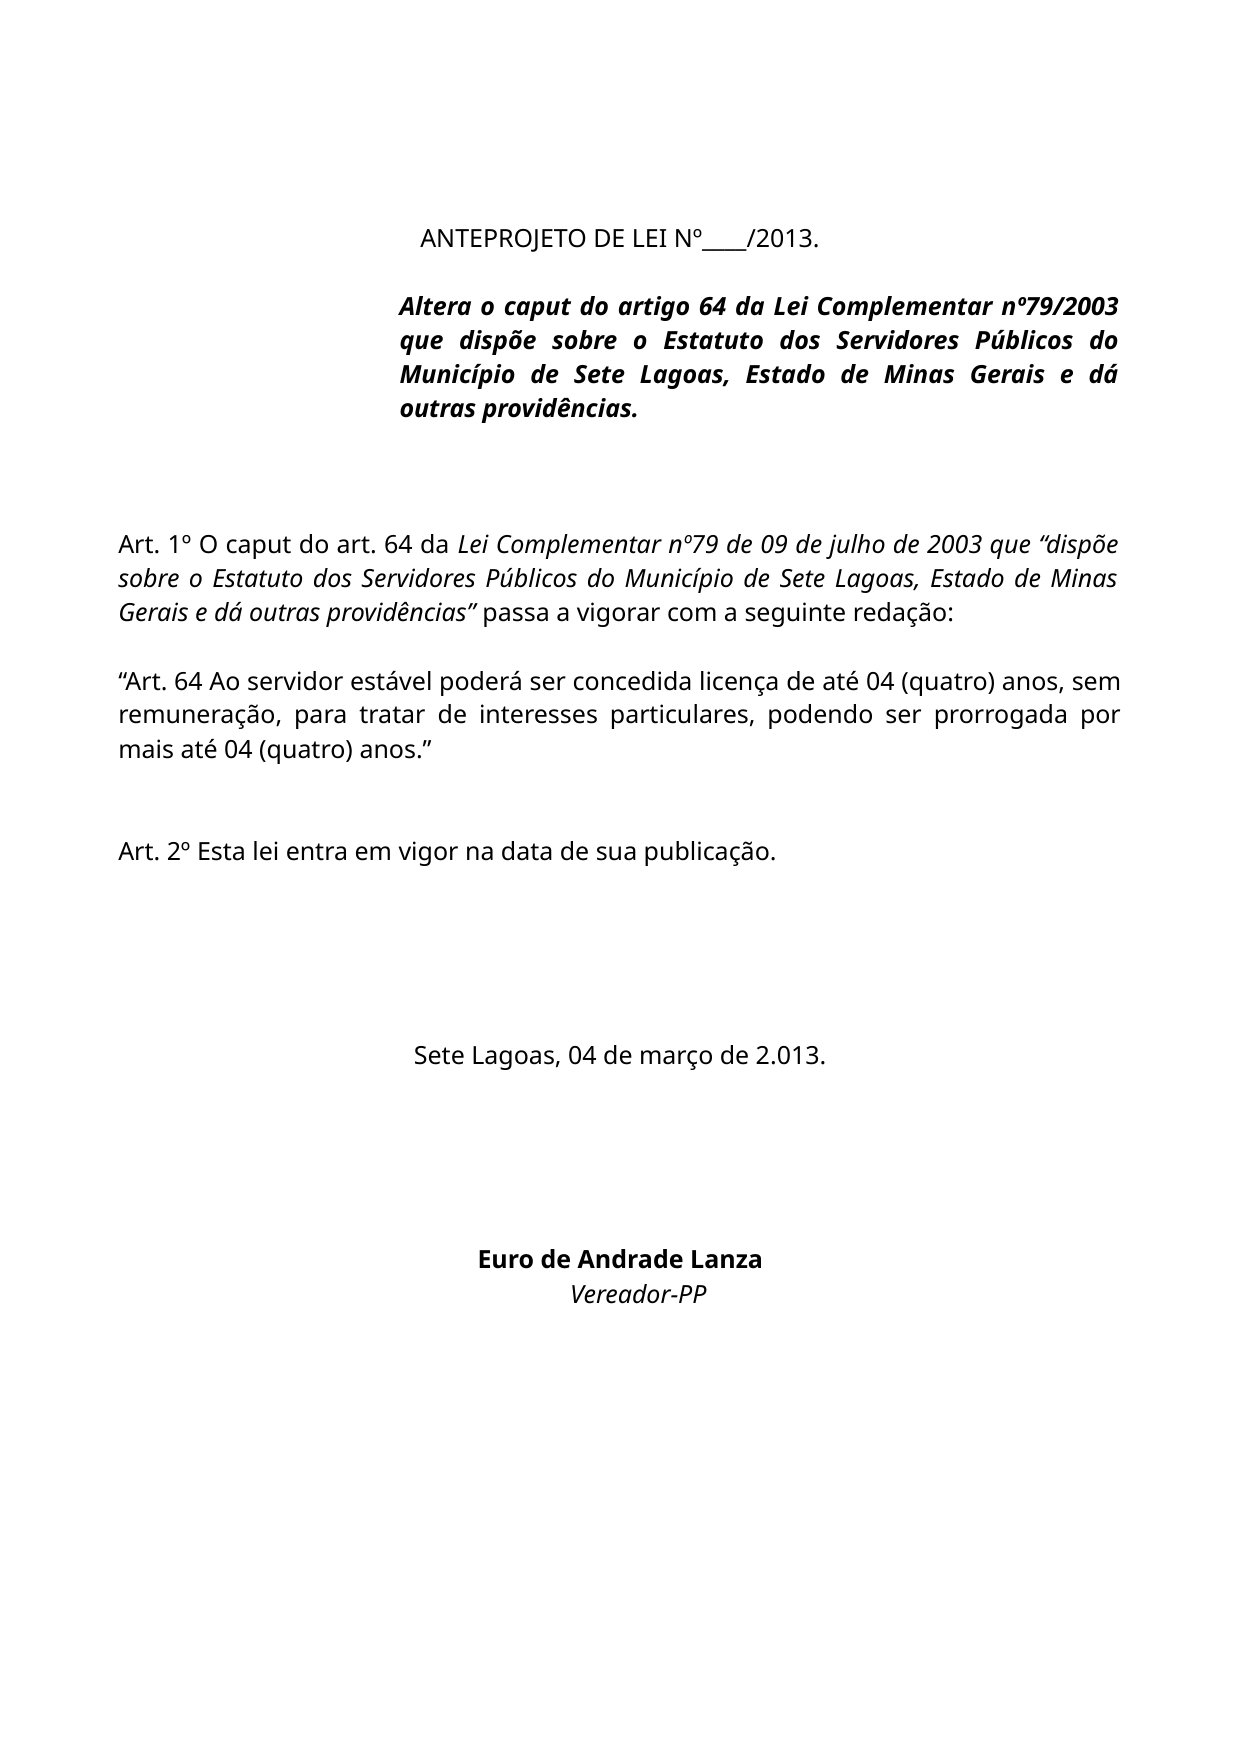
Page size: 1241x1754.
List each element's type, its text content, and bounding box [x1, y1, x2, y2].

text Altera o caput do artigo 64 da Lei Complementar nº79/2003 que dispõe sobre o Estatuto dos Servidores Públicos do Município de Sete Lagoas, Estado de Minas Gerais e dá outras providências. [399, 288, 1122, 425]
text Vereador-PP [118, 1276, 1122, 1310]
text Euro de Andrade Lanza [118, 1242, 1122, 1276]
text Art. 1º O caput do art. 64 da Lei Complementar nº79 de 09 de julho de 2003 que “dispõe sobre o Estatuto dos Servidores Públicos do Município de Sete Lagoas, Estado de Minas Gerais e dá outras providências” passa a vigorar com a seguinte redação: [118, 527, 1122, 629]
text ANTEPROJETO DE LEI Nº____/2013. [118, 220, 1122, 254]
text Art. 2º Esta lei entra em vigor na data de sua publicação. [118, 833, 1122, 867]
text Sete Lagoas, 04 de março de 2.013. [118, 1038, 1122, 1072]
text “Art. 64 Ao servidor estável poderá ser concedida licença de até 04 (quatro) anos, sem remuneração, para tratar de interesses particulares, podendo ser prorrogada por mais até 04 (quatro) anos.” [118, 663, 1122, 765]
